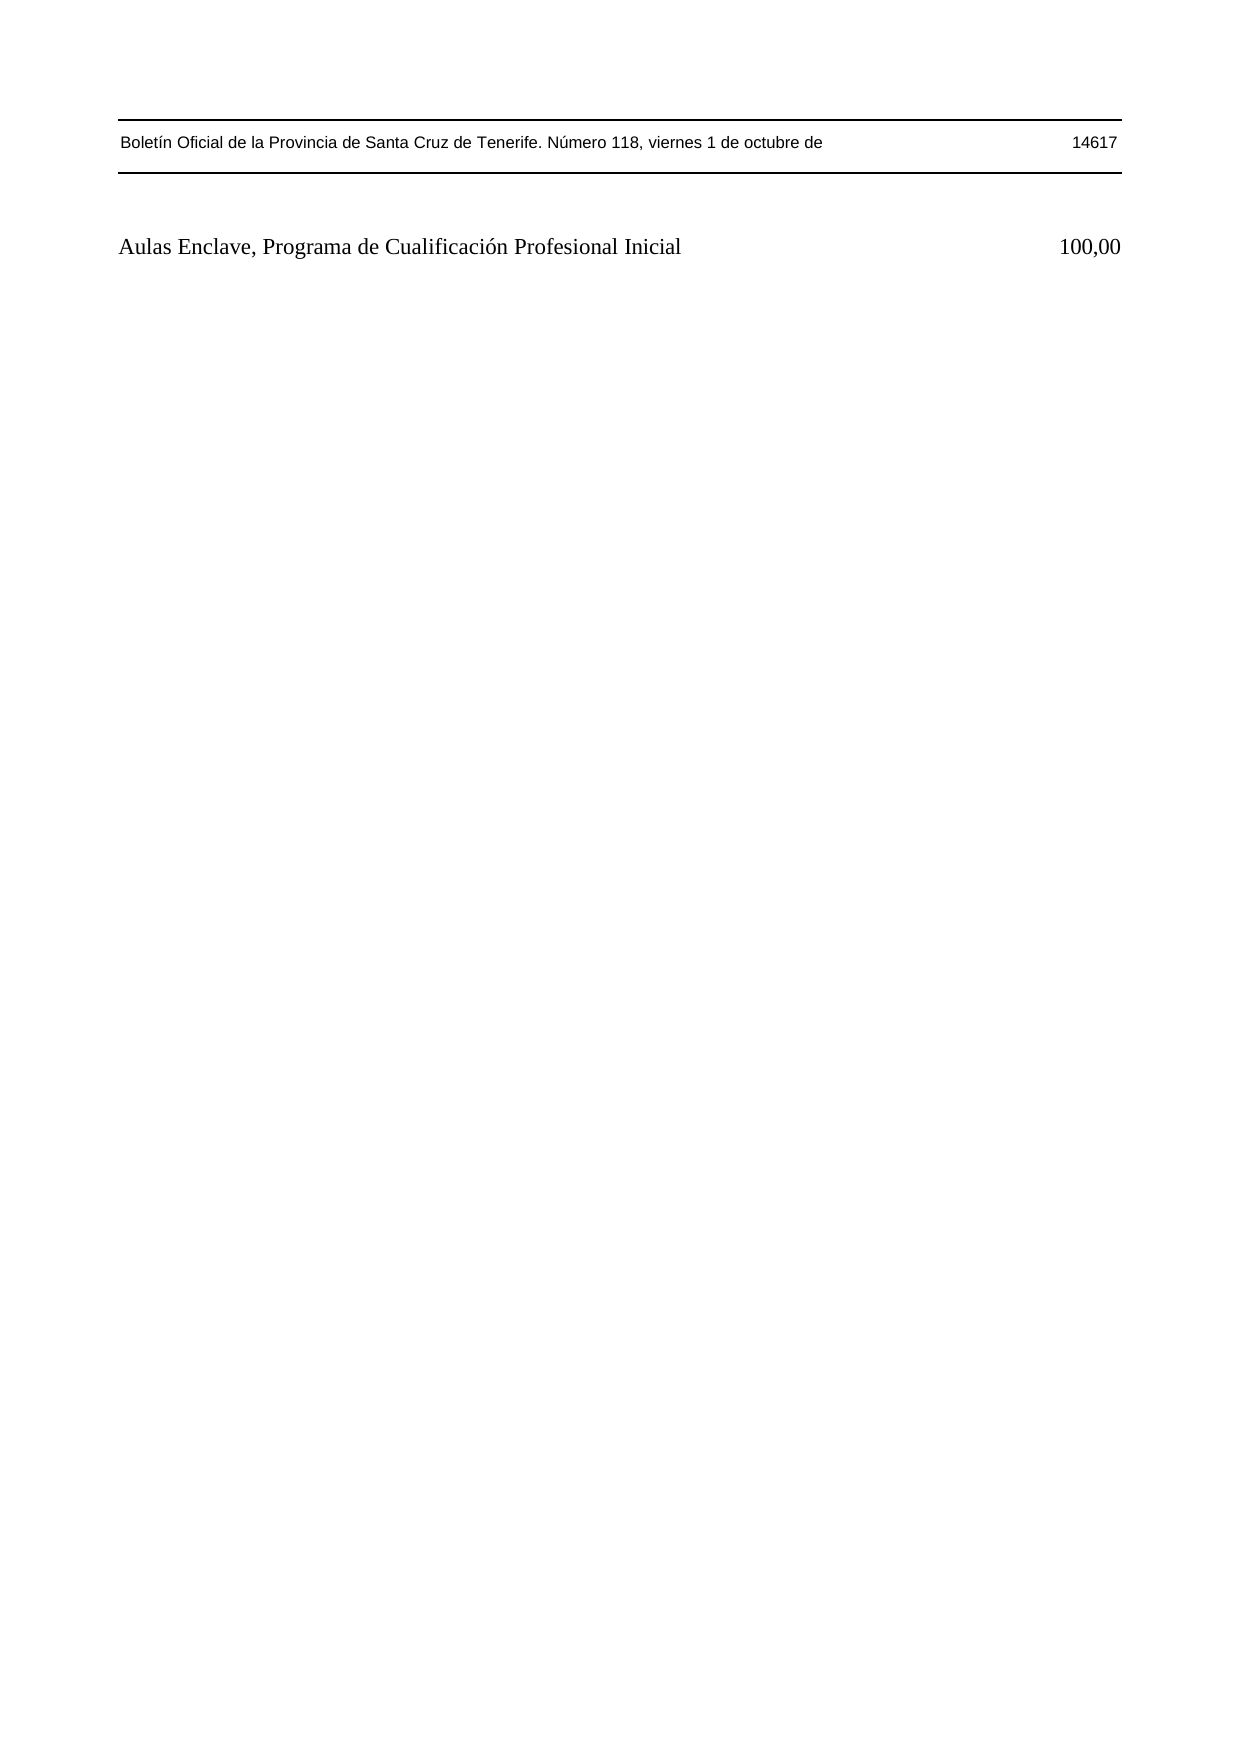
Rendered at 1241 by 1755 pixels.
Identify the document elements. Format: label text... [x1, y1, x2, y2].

text Aulas Enclave, Programa de Cualificación Profesional Inicial 100,00 [118, 234, 1136, 260]
